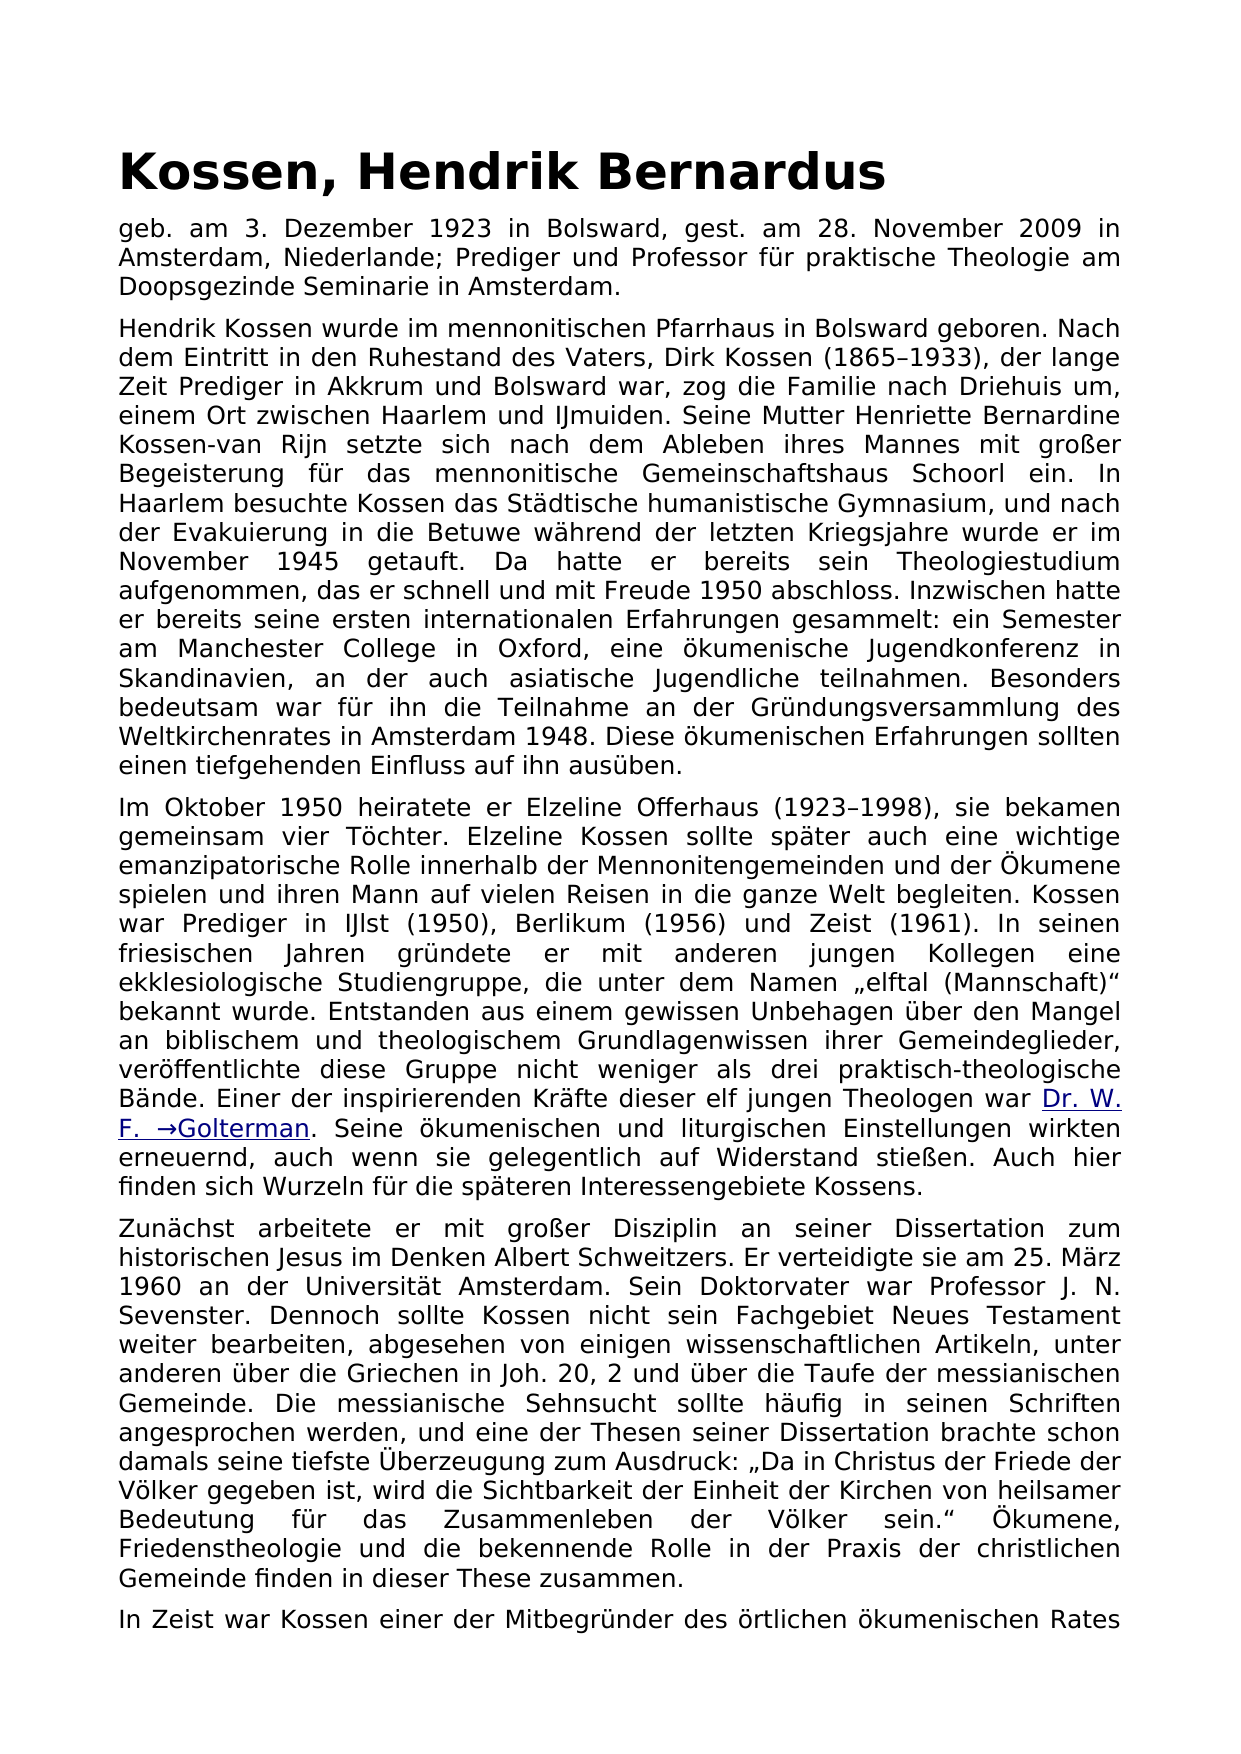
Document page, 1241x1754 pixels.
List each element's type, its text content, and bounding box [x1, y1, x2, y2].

text Zunächst arbeitete er mit großer Disziplin an seiner Dissertation zum historischen Jesus im Denken Albert Schweitzers. Er verteidigte sie am 25. März 1960 an der Universität Amsterdam. Sein Doktorvater war Professor J. N. Sevenster. Dennoch sollte Kossen nicht sein Fachgebiet Neues Testament weiter bearbeiten, abgesehen von einigen wissenschaftlichen Artikeln, unter anderen über die Griechen in Joh. 20, 2 und über die Taufe der messianischen Gemeinde. Die messianische Sehnsucht sollte häufig in seinen Schriften angesprochen werden, und eine der Thesen seiner Dissertation brachte schon damals seine tiefste Überzeugung zum Ausdruck: „Da in Christus der Friede der Völker gegeben ist, wird die Sichtbarkeit der Einheit der Kirchen von heilsamer Bedeutung für das Zusammenleben der Völker sein.“ Ökumene, Friedenstheologie und die bekennende Rolle in der Praxis der christlichen Gemeinde finden in dieser These zusammen. [118, 1214, 1122, 1593]
text In Zeist war Kossen einer der Mitbegründer des örtlichen ökumenischen Rates [118, 1606, 1122, 1635]
text Hendrik Kossen wurde im mennonitischen Pfarrhaus in Bolsward geboren. Nach dem Eintritt in den Ruhestand des Vaters, Dirk Kossen (1865–1933), der lange Zeit Prediger in Akkrum und Bolsward war, zog die Familie nach Driehuis um, einem Ort zwischen Haarlem und IJmuiden. Seine Mutter Henriette Bernardine Kossen-van Rijn setzte sich nach dem Ableben ihres Mannes mit großer Begeisterung für das mennonitische Gemeinschaftshaus Schoorl ein. In Haarlem besuchte Kossen das Städtische humanistische Gymnasium, und nach der Evakuierung in die Betuwe während der letzten Kriegsjahre wurde er im November 1945 getauft. Da hatte er bereits sein Theologiestudium aufgenommen, das er schnell und mit Freude 1950 abschloss. Inzwischen hatte er bereits seine ersten internationalen Erfahrungen gesammelt: ein Semester am Manchester College in Oxford, eine ökumenische Jugendkonferenz in Skandinavien, an der auch asiatische Jugendliche teilnahmen. Besonders bedeutsam war für ihn die Teilnahme an der Gründungsversammlung des Weltkirchenrates in Amsterdam 1948. Diese ökumenischen Erfahrungen sollten einen tiefgehenden Einfluss auf ihn ausüben. [118, 314, 1122, 781]
subtitle Kossen, Hendrik Bernardus [118, 143, 1122, 201]
text geb. am 3. Dezember 1923 in Bolsward, gest. am 28. November 2009 in Amsterdam, Niederlande; Prediger und Professor für praktische Theologie am Doopsgezinde Seminarie in Amsterdam. [118, 214, 1122, 301]
text Im Oktober 1950 heiratete er Elzeline Offerhaus (1923–1998), sie bekamen gemeinsam vier Töchter. Elzeline Kossen sollte später auch eine wichtige emanzipatorische Rolle innerhalb der Mennonitengemeinden und der Ökumene spielen und ihren Mann auf vielen Reisen in die ganze Welt begleiten. Kossen war Prediger in IJlst (1950), Berlikum (1956) und Zeist (1961). In seinen friesischen Jahren gründete er mit anderen jungen Kollegen eine ekklesiologische Studiengruppe, die unter dem Namen „elftal (Mannschaft)“ bekannt wurde. Entstanden aus einem gewissen Unbehagen über den Mangel an biblischem und theologischem Grundlagenwissen ihrer Gemeindeglieder, veröffentlichte diese Gruppe nicht weniger als drei praktisch-theologische Bände. Einer der inspirierenden Kräfte dieser elf jungen Theologen war Dr. W. F. →Golterman. Seine ökumenischen und liturgischen Einstellungen wirkten erneuernd, auch wenn sie gelegentlich auf Widerstand stießen. Auch hier finden sich Wurzeln für die späteren Interessengebiete Kossens. [118, 793, 1122, 1201]
